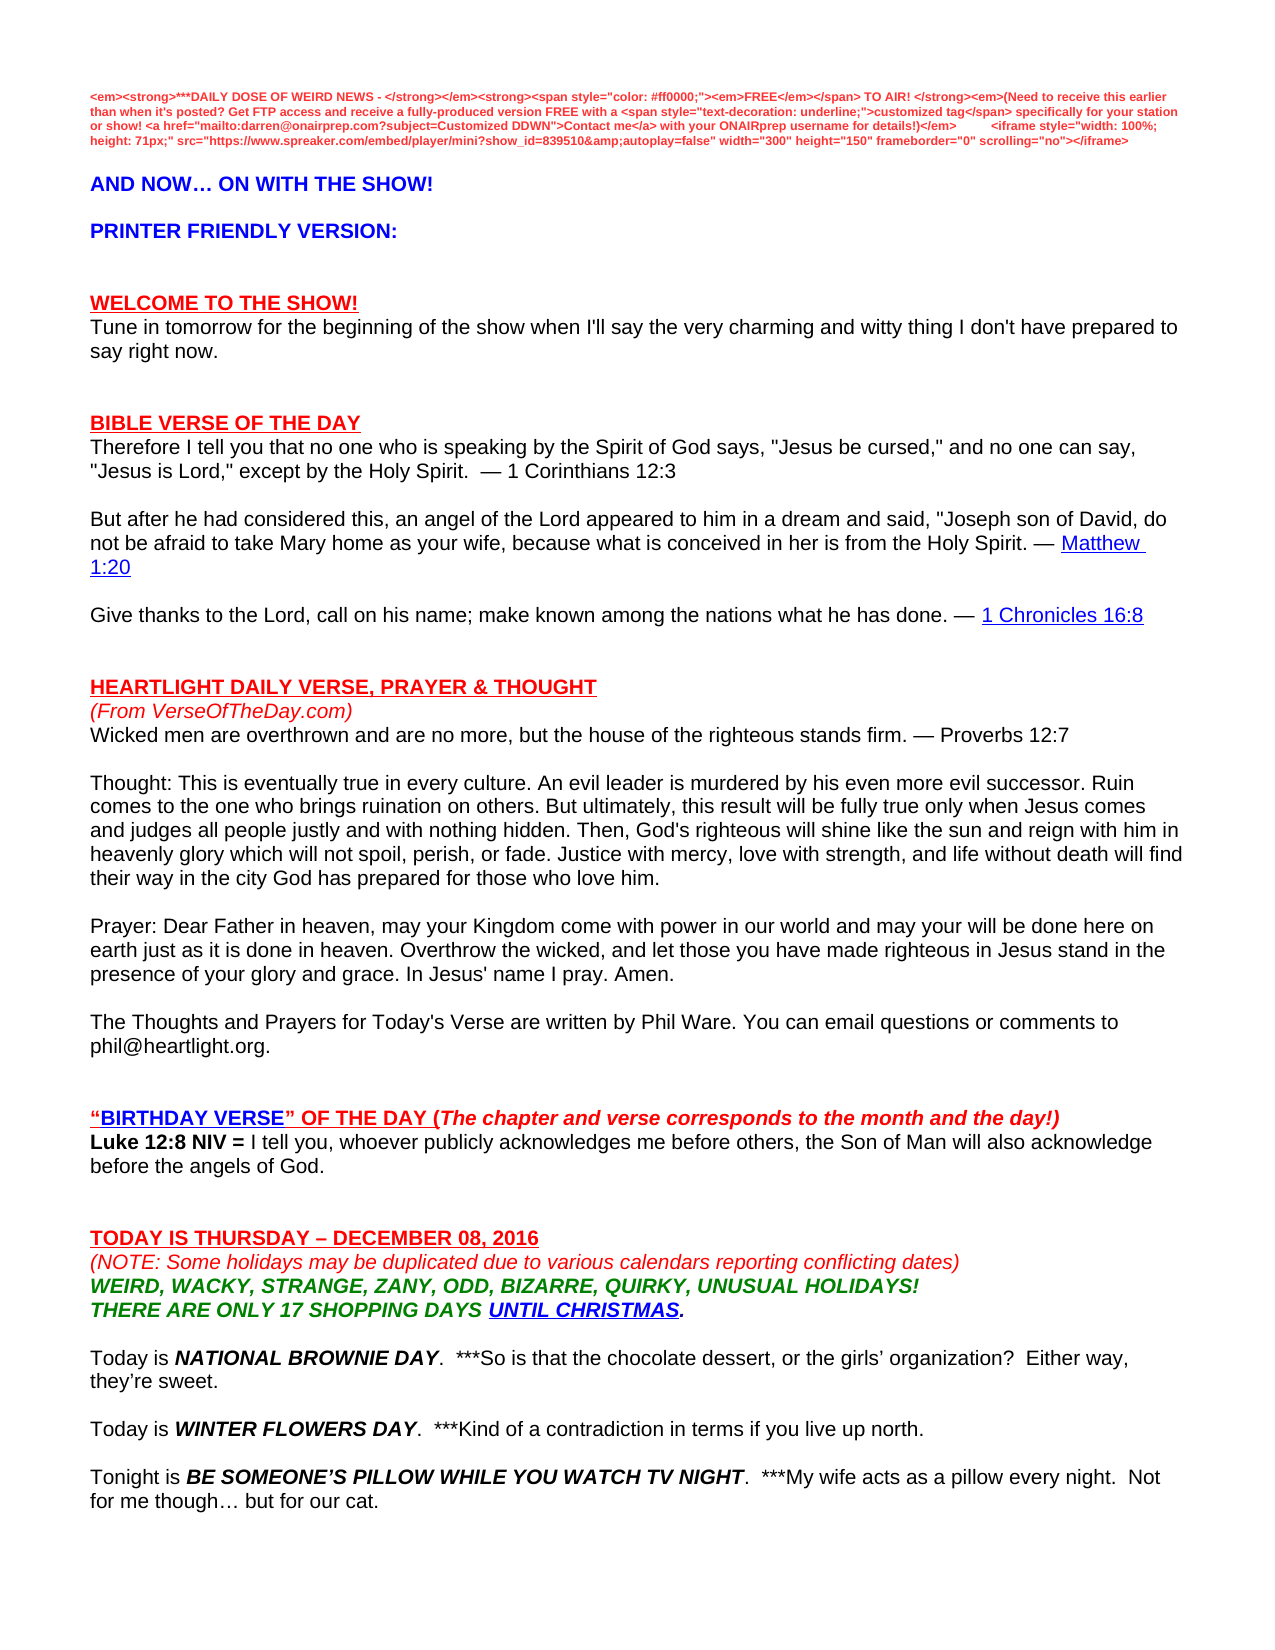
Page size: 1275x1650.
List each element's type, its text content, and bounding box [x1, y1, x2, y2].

text Tune in tomorrow for the beginning of the show when I'll say the very charming and witty thing I don't have prepared to say right now. [90, 315, 1185, 363]
text (NOTE: Some holidays may be duplicated due to various calendars reporting conflicting dates) WEIRD, WACKY, STRANGE, ZANY, ODD, BIZARRE, QUIRKY, UNUSUAL HOLIDAYS! THERE ARE ONLY 17 SHOPPING DAYS UNTIL CHRISTMAS. [90, 1249, 1185, 1321]
text Tonight is BE SOMEONE’S PILLOW WHILE YOU WATCH TV NIGHT. ***My wife acts as a pillow every night. Not for me though… but for our cat. [90, 1465, 1185, 1513]
text Therefore I tell you that no one who is speaking by the Spirit of God says, "Jesus be cursed," and no one can say, "Jesus is Lord," except by the Holy Spirit. — 1 Corinthians 12:3 [90, 435, 1185, 483]
text But after he had considered this, an angel of the Lord appeared to him in a dream and said, "Joseph son of David, do not be afraid to take Mary home as your wife, because what is conceived in her is from the Holy Spirit. — Matthew 1:20 [90, 507, 1185, 579]
text Thought: This is eventually true in every culture. An evil leader is murdered by his even more evil successor. Ruin comes to the one who brings ruination on others. But ultimately, this result will be fully true only when Jesus comes and judges all people justly and with nothing hidden. Then, God's righteous will shine like the sun and reign with him in heavenly glory which will not spoil, perish, or fade. Justice with mercy, love with strength, and life without death will find their way in the city God has prepared for those who love him. [90, 770, 1185, 890]
text Wicked men are overthrown and are no more, but the house of the righteous stands firm. — Proverbs 12:7 [90, 722, 1185, 746]
text The Thoughts and Prayers for Today's Verse are written by Phil Ware. You can email questions or comments to phil@heartlight.org. [90, 1010, 1185, 1058]
text HEARTLIGHT DAILY VERSE, PRAYER & THOUGHT [90, 674, 1185, 698]
text Give thanks to the Lord, call on his name; make known among the nations what he has done. — 1 Chronicles 16:8 [90, 603, 1185, 627]
text Today is NATIONAL BROWNIE DAY. ***So is that the chocolate dessert, or the girls’ organization? Either way, they’re sweet. [90, 1345, 1185, 1393]
text TODAY IS THURSDAY – DECEMBER 08, 2016 [90, 1226, 1185, 1249]
text PRINTER FRIENDLY VERSION: [90, 219, 1185, 243]
text Luke 12:8 NIV = I tell you, whoever publicly acknowledges me before others, the Son of Man will also acknowledge before the angels of God. [90, 1130, 1185, 1178]
text AND NOW… ON WITH THE SHOW! [90, 171, 1185, 195]
text Today is WINTER FLOWERS DAY. ***Kind of a contradiction in terms if you live up north. [90, 1417, 1185, 1441]
text “BIRTHDAY VERSE” OF THE DAY (The chapter and verse corresponds to the month and the day!) [90, 1106, 1185, 1130]
text BIBLE VERSE OF THE DAY [90, 411, 1185, 435]
text Prayer: Dear Father in heaven, may your Kingdom come with power in our world and may your will be done here on earth just as it is done in heaven. Overthrow the wicked, and let those you have made righteous in Jesus stand in the presence of your glory and grace. In Jesus' name I pray. Amen. [90, 914, 1185, 986]
text <em><strong>***DAILY DOSE OF WEIRD NEWS - </strong></em><strong><span style="color: #ff0000;"><em>FREE</em></span> TO AIR! </strong><em>(Need to receive this earlier than when it's posted? Get FTP access and receive a fully-produced version FREE with a <span style="text-decoration: underline;">customized tag</span> specifically for your station or show! <a href="mailto:darren@onairprep.com?subject=Customized DDWN">Contact me</a> with your ONAIRprep username for details!)</em> <iframe style="width: 100%; height: 71px;" src="https://www.spreaker.com/embed/player/mini?show_id=839510&amp;autoplay=false" width="300" height="150" frameborder="0" scrolling="no"></iframe> [90, 90, 1185, 147]
text WELCOME TO THE SHOW! [90, 291, 1185, 315]
text (From VerseOfTheDay.com) [90, 698, 1185, 722]
